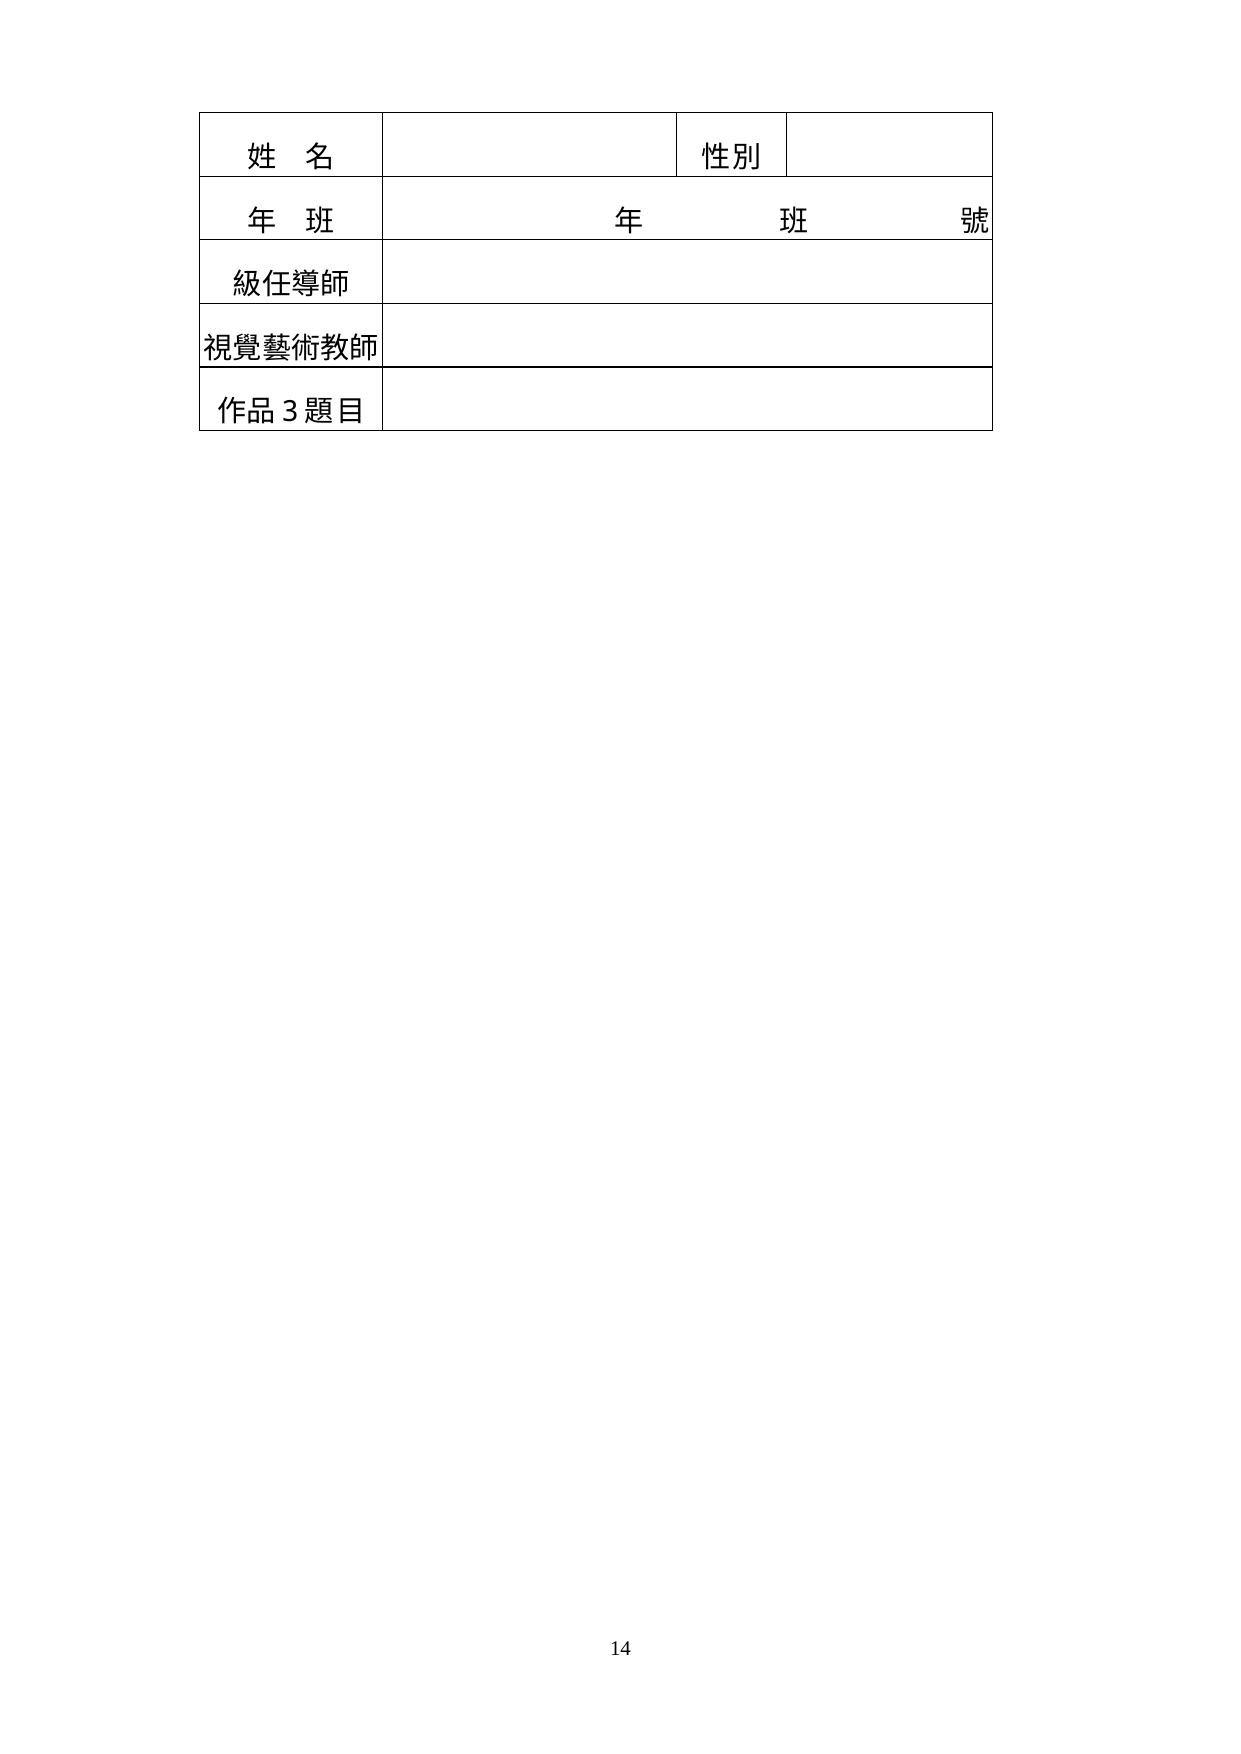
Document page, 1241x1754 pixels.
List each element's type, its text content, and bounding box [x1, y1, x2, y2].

table_cell 姓 名 [200, 113, 382, 176]
table_cell [787, 113, 992, 176]
table_cell 年 班 號 [383, 177, 992, 239]
table_cell [383, 113, 676, 176]
table_cell 作品3題目 [200, 368, 382, 430]
table_cell [383, 240, 992, 303]
table_cell 性別 [677, 113, 786, 176]
table_cell 年 班 [200, 177, 382, 239]
table_cell [383, 304, 992, 366]
table_cell [383, 368, 992, 430]
table_cell 視覺藝術教師 [200, 304, 382, 366]
table_cell 級任導師 [200, 240, 382, 303]
